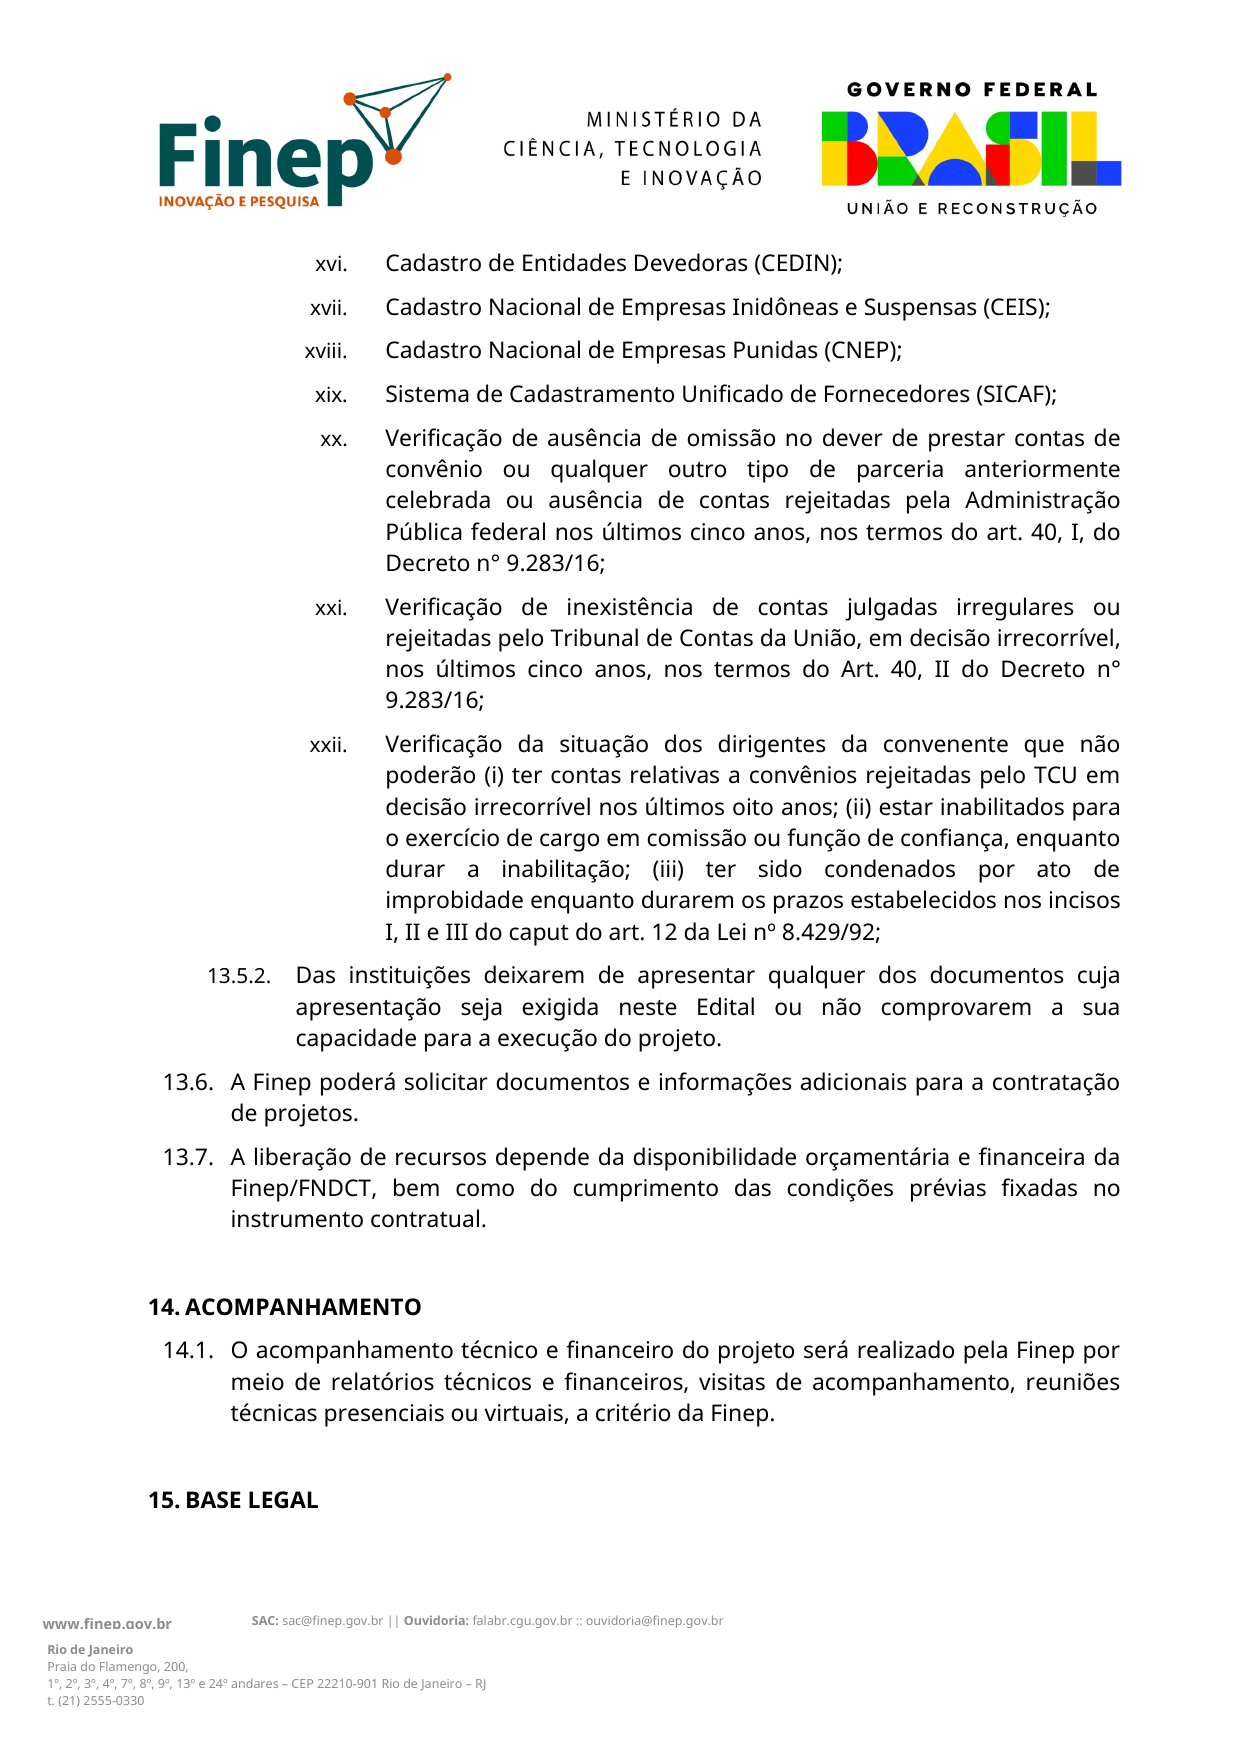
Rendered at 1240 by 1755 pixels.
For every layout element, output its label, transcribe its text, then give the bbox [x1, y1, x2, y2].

list BASE LEGAL [148, 1484, 1121, 1516]
list Verificação de ausência de omissão no dever de prestar contas de convênio ou qualquer outro tipo de parceria anteriormente celebrada ou ausência de contas rejeitadas pela Administração Pública federal nos últimos cinco anos, nos termos do art. 40, I, do Decreto n° 9.283/16; [348, 422, 1121, 578]
list ACOMPANHAMENTO [148, 1291, 1121, 1322]
list O acompanhamento técnico e financeiro do projeto será realizado pela Finep por meio de relatórios técnicos e financeiros, visitas de acompanhamento, reuniões técnicas presenciais ou virtuais, a critério da Finep. [162, 1334, 1121, 1428]
list A liberação de recursos depende da disponibilidade orçamentária e financeira da Finep/FNDCT, bem como do cumprimento das condições prévias fixadas no instrumento contratual. [162, 1141, 1121, 1234]
list Sistema de Cadastramento Unificado de Fornecedores (SICAF); [348, 378, 1121, 409]
list Cadastro Nacional de Empresas Punidas (CNEP); [348, 334, 1121, 366]
list Verificação da situação dos dirigentes da convenente que não poderão (i) ter contas relativas a convênios rejeitadas pelo TCU em decisão irrecorrível nos últimos oito anos; (ii) estar inabilitados para o exercício de cargo em comissão ou função de confiança, enquanto durar a inabilitação; (iii) ter sido condenados por ato de improbidade enquanto durarem os prazos estabelecidos nos incisos I, II e III do caput do art. 12 da Lei nº 8.429/92; [348, 728, 1121, 947]
list Cadastro Nacional de Empresas Inidôneas e Suspensas (CEIS); [348, 291, 1121, 322]
list Das instituições deixarem de apresentar qualquer dos documentos cuja apresentação seja exigida neste Edital ou não comprovarem a sua capacidade para a execução do projeto. [207, 959, 1121, 1053]
list Cadastro de Entidades Devedoras (CEDIN); [348, 247, 1121, 278]
list A Finep poderá solicitar documentos e informações adicionais para a contratação de projetos. [162, 1066, 1121, 1128]
list Verificação de inexistência de contas julgadas irregulares ou rejeitadas pelo Tribunal de Contas da União, em decisão irrecorrível, nos últimos cinco anos, nos termos do Art. 40, II do Decreto n° 9.283/16; [348, 591, 1121, 716]
